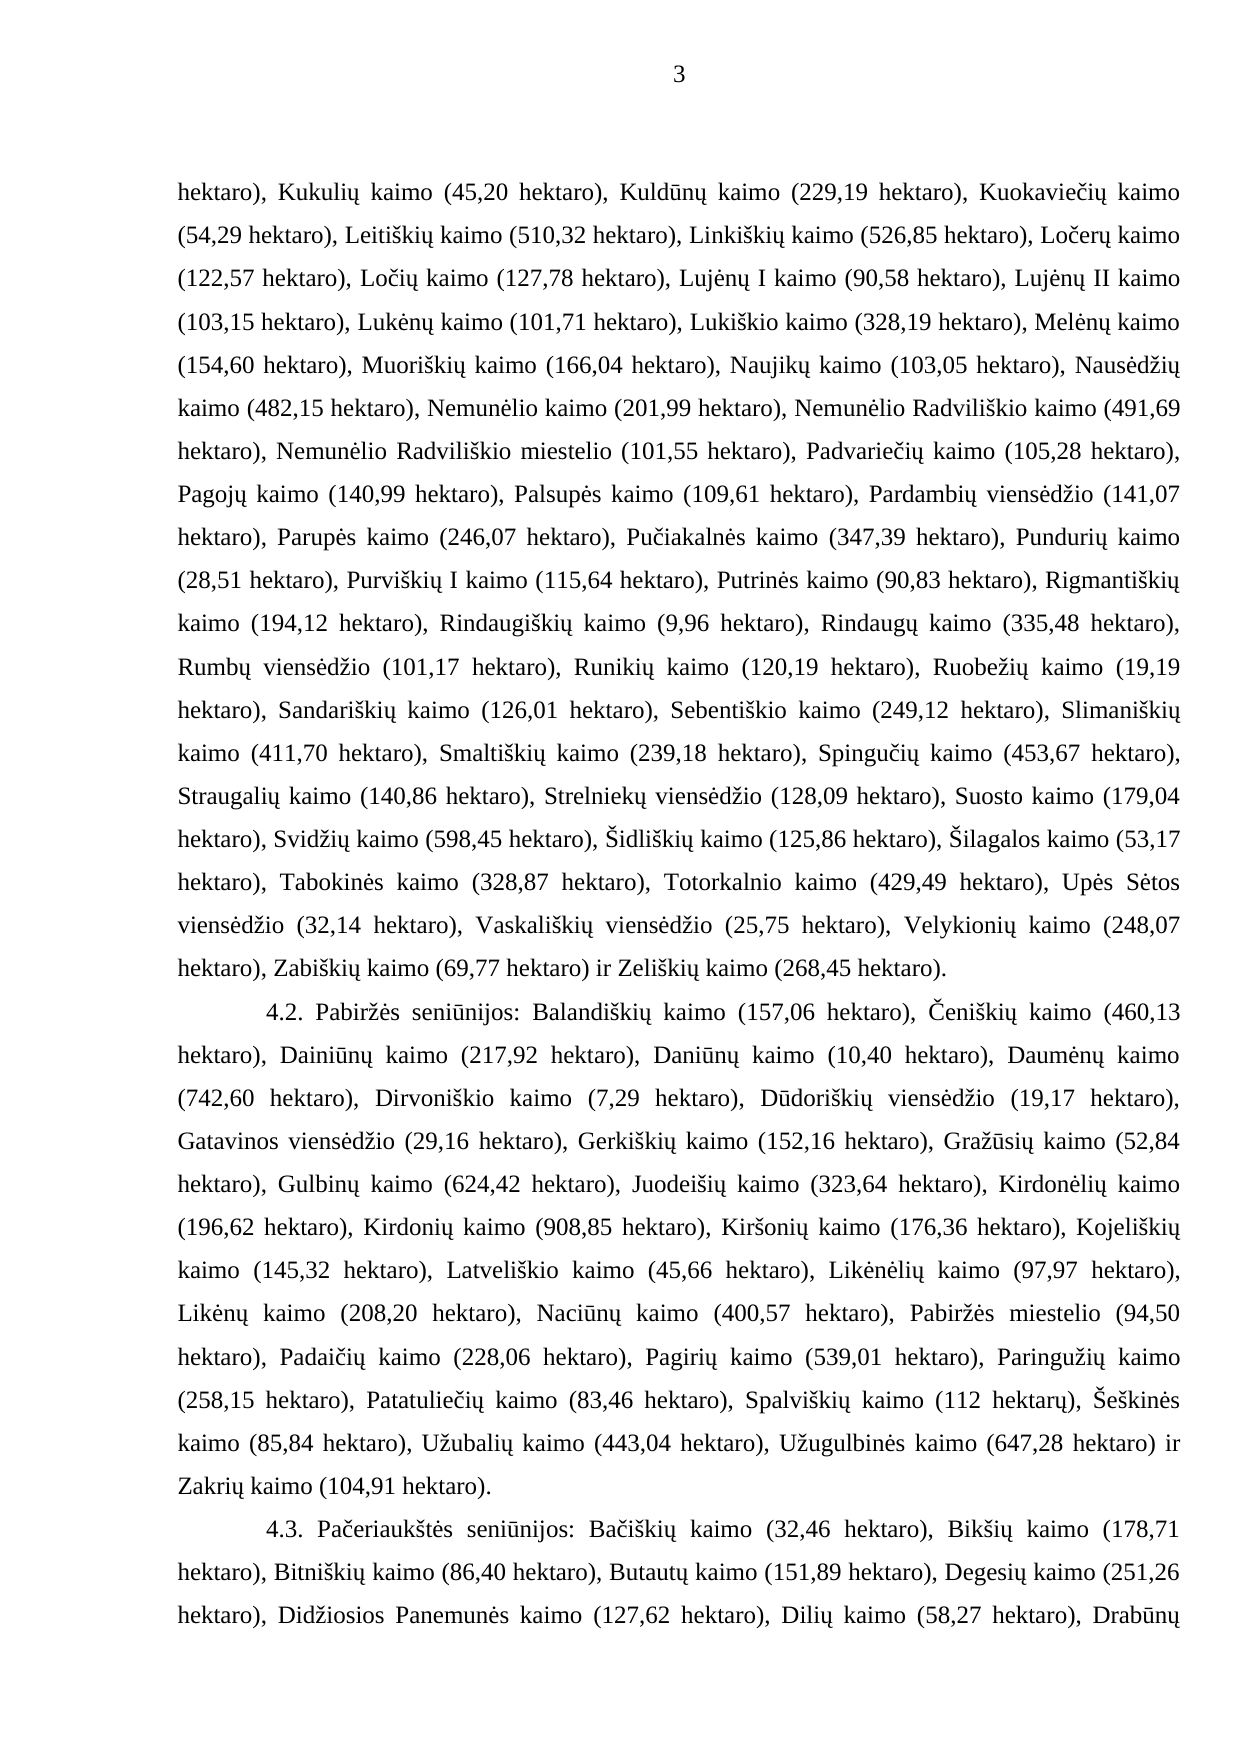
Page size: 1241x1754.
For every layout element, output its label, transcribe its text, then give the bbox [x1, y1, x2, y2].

text 4.3. Pačeriaukštės seniūnijos: Bačiškių kaimo (32,46 hektaro), Bikšių kaimo (178,71 hektaro), Bitniškių kaimo (86,40 hektaro), Butautų kaimo (151,89 hektaro), Degesių kaimo (251,26 hektaro), Didžiosios Panemunės kaimo (127,62 hektaro), Dilių kaimo (58,27 hektaro), Drabūnų [177, 1514, 1181, 1629]
text 4.2. Pabiržės seniūnijos: Balandiškių kaimo (157,06 hektaro), Čeniškių kaimo (460,13 hektaro), Dainiūnų kaimo (217,92 hektaro), Daniūnų kaimo (10,40 hektaro), Daumėnų kaimo (742,60 hektaro), Dirvoniškio kaimo (7,29 hektaro), Dūdoriškių viensėdžio (19,17 hektaro), Gatavinos viensėdžio (29,16 hektaro), Gerkiškių kaimo (152,16 hektaro), Gražūsių kaimo (52,84 hektaro), Gulbinų kaimo (624,42 hektaro), Juodeišių kaimo (323,64 hektaro), Kirdonėlių kaimo (196,62 hektaro), Kirdonių kaimo (908,85 hektaro), Kiršonių kaimo (176,36 hektaro), Kojeliškių kaimo (145,32 hektaro), Latveliškio kaimo (45,66 hektaro), Likėnėlių kaimo (97,97 hektaro), Likėnų kaimo (208,20 hektaro), Naciūnų kaimo (400,57 hektaro), Pabiržės miestelio (94,50 hektaro), Padaičių kaimo (228,06 hektaro), Pagirių kaimo (539,01 hektaro), Paringužių kaimo (258,15 hektaro), Patatuliečių kaimo (83,46 hektaro), Spalviškių kaimo (112 hektarų), Šeškinės kaimo (85,84 hektaro), Užubalių kaimo (443,04 hektaro), Užugulbinės kaimo (647,28 hektaro) ir Zakrių kaimo (104,91 hektaro). [177, 997, 1181, 1500]
text hektaro), Kukulių kaimo (45,20 hektaro), Kuldūnų kaimo (229,19 hektaro), Kuokaviečių kaimo (54,29 hektaro), Leitiškių kaimo (510,32 hektaro), Linkiškių kaimo (526,85 hektaro), Ločerų kaimo (122,57 hektaro), Ločių kaimo (127,78 hektaro), Lujėnų I kaimo (90,58 hektaro), Lujėnų II kaimo (103,15 hektaro), Lukėnų kaimo (101,71 hektaro), Lukiškio kaimo (328,19 hektaro), Melėnų kaimo (154,60 hektaro), Muoriškių kaimo (166,04 hektaro), Naujikų kaimo (103,05 hektaro), Nausėdžių kaimo (482,15 hektaro), Nemunėlio kaimo (201,99 hektaro), Nemunėlio Radviliškio kaimo (491,69 hektaro), Nemunėlio Radviliškio miestelio (101,55 hektaro), Padvariečių kaimo (105,28 hektaro), Pagojų kaimo (140,99 hektaro), Palsupės kaimo (109,61 hektaro), Pardambių viensėdžio (141,07 hektaro), Parupės kaimo (246,07 hektaro), Pučiakalnės kaimo (347,39 hektaro), Pundurių kaimo (28,51 hektaro), Purviškių I kaimo (115,64 hektaro), Putrinės kaimo (90,83 hektaro), Rigmantiškių kaimo (194,12 hektaro), Rindaugiškių kaimo (9,96 hektaro), Rindaugų kaimo (335,48 hektaro), Rumbų viensėdžio (101,17 hektaro), Runikių kaimo (120,19 hektaro), Ruobežių kaimo (19,19 hektaro), Sandariškių kaimo (126,01 hektaro), Sebentiškio kaimo (249,12 hektaro), Slimaniškių kaimo (411,70 hektaro), Smaltiškių kaimo (239,18 hektaro), Spingučių kaimo (453,67 hektaro), Straugalių kaimo (140,86 hektaro), Strelniekų viensėdžio (128,09 hektaro), Suosto kaimo (179,04 hektaro), Svidžių kaimo (598,45 hektaro), Šidliškių kaimo (125,86 hektaro), Šilagalos kaimo (53,17 hektaro), Tabokinės kaimo (328,87 hektaro), Totorkalnio kaimo (429,49 hektaro), Upės Sėtos viensėdžio (32,14 hektaro), Vaskališkių viensėdžio (25,75 hektaro), Velykionių kaimo (248,07 hektaro), Zabiškių kaimo (69,77 hektaro) ir Zeliškių kaimo (268,45 hektaro). [177, 177, 1181, 982]
